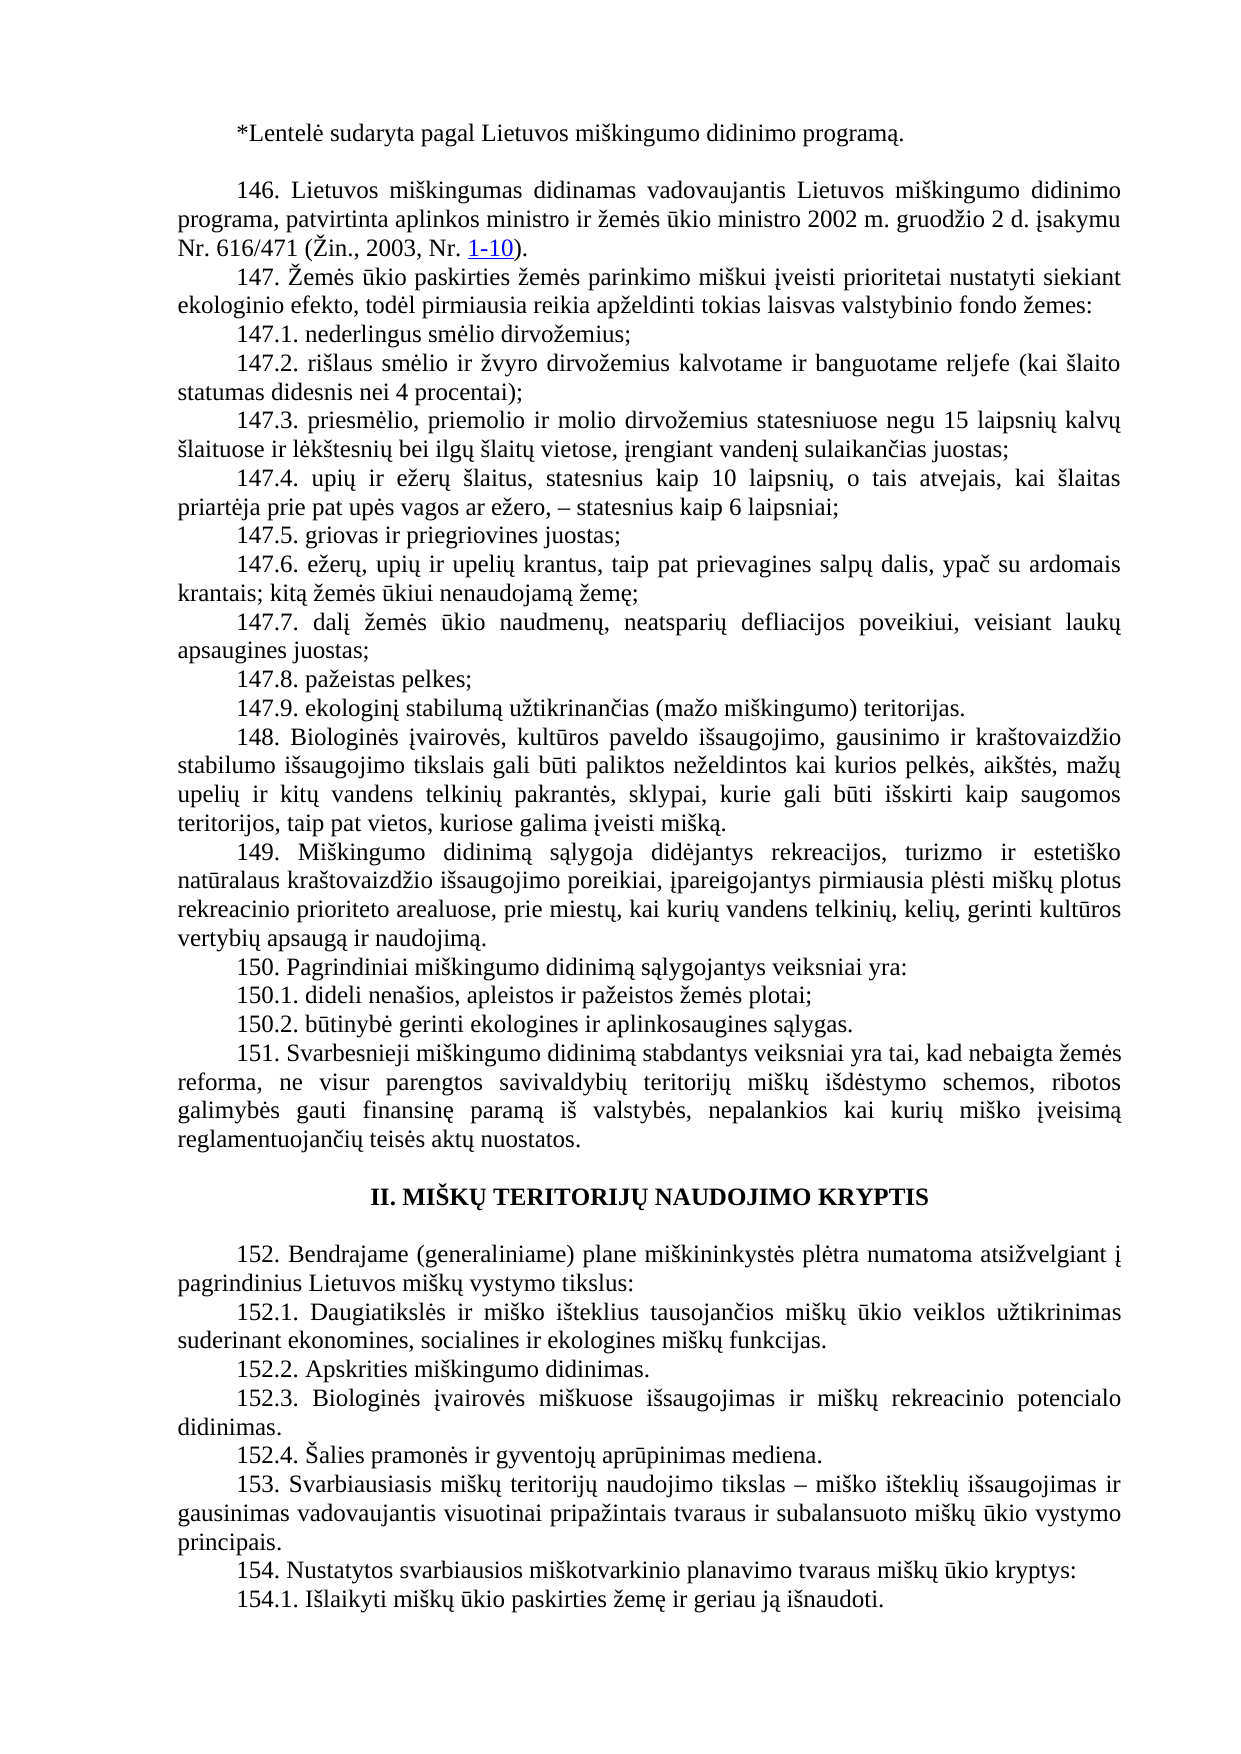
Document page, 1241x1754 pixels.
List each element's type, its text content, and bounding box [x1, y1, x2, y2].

text 147.3. priesmėlio, priemolio ir molio dirvožemius statesniuose negu 15 laipsnių kalvų šlaituose ir lėkštesnių bei ilgų šlaitų vietose, įrengiant vandenį sulaikančias juostas; [177, 406, 1122, 463]
text 152.4. Šalies pramonės ir gyventojų aprūpinimas mediena. [177, 1441, 1122, 1469]
text 147.5. griovas ir priegriovines juostas; [177, 521, 1122, 549]
text 147.1. nederlingus smėlio dirvožemius; [177, 319, 1122, 348]
text *Lentelė sudaryta pagal Lietuvos miškingumo didinimo programą. [177, 118, 1122, 147]
text 147. Žemės ūkio paskirties žemės parinkimo miškui įveisti prioritetai nustatyti siekiant ekologinio efekto, todėl pirmiausia reikia apželdinti tokias laisvas valstybinio fondo žemes: [177, 262, 1122, 319]
text 147.4. upių ir ežerų šlaitus, statesnius kaip 10 laipsnių, o tais atvejais, kai šlaitas priartėja prie pat upės vagos ar ežero, – statesnius kaip 6 laipsniai; [177, 463, 1122, 521]
text 148. Biologinės įvairovės, kultūros paveldo išsaugojimo, gausinimo ir kraštovaizdžio stabilumo išsaugojimo tikslais gali būti paliktos neželdintos kai kurios pelkės, aikštės, mažų upelių ir kitų vandens telkinių pakrantės, sklypai, kurie gali būti išskirti kaip saugomos teritorijos, taip pat vietos, kuriose galima įveisti mišką. [177, 722, 1122, 837]
text 146. Lietuvos miškingumas didinamas vadovaujantis Lietuvos miškingumo didinimo programa, patvirtinta aplinkos ministro ir žemės ūkio ministro 2002 m. gruodžio 2 d. įsakymu Nr. 616/471 (Žin., 2003, Nr. 1-10). [177, 176, 1122, 262]
text 149. Miškingumo didinimą sąlygoja didėjantys rekreacijos, turizmo ir estetiško natūralaus kraštovaizdžio išsaugojimo poreikiai, įpareigojantys pirmiausia plėsti miškų plotus rekreacinio prioriteto arealuose, prie miestų, kai kurių vandens telkinių, kelių, gerinti kultūros vertybių apsaugą ir naudojimą. [177, 837, 1122, 952]
text 154. Nustatytos svarbiausios miškotvarkinio planavimo tvaraus miškų ūkio kryptys: [177, 1556, 1122, 1584]
text 152. Bendrajame (generaliniame) plane miškininkystės plėtra numatoma atsižvelgiant į pagrindinius Lietuvos miškų vystymo tikslus: [177, 1239, 1122, 1297]
text 152.1. Daugiatikslės ir miško išteklius tausojančios miškų ūkio veiklos užtikrinimas suderinant ekonomines, socialines ir ekologines miškų funkcijas. [177, 1297, 1122, 1354]
text II. Miškų teritorijų naudojimo kryptis [177, 1182, 1122, 1211]
text 151. Svarbesnieji miškingumo didinimą stabdantys veiksniai yra tai, kad nebaigta žemės reforma, ne visur parengtos savivaldybių teritorijų miškų išdėstymo schemos, ribotos galimybės gauti finansinę paramą iš valstybės, nepalankios kai kurių miško įveisimą reglamentuojančių teisės aktų nuostatos. [177, 1038, 1122, 1153]
text 147.7. dalį žemės ūkio naudmenų, neatsparių defliacijos poveikiui, veisiant laukų apsaugines juostas; [177, 607, 1122, 664]
text 152.2. Apskrities miškingumo didinimas. [177, 1354, 1122, 1383]
text 147.6. ežerų, upių ir upelių krantus, taip pat prievagines salpų dalis, ypač su ardomais krantais; kitą žemės ūkiui nenaudojamą žemę; [177, 549, 1122, 607]
text 150.2. būtinybė gerinti ekologines ir aplinkosaugines sąlygas. [177, 1009, 1122, 1038]
text 150.1. dideli nenašios, apleistos ir pažeistos žemės plotai; [177, 981, 1122, 1009]
text 147.9. ekologinį stabilumą užtikrinančias (mažo miškingumo) teritorijas. [177, 693, 1122, 722]
text 150. Pagrindiniai miškingumo didinimą sąlygojantys veiksniai yra: [177, 952, 1122, 981]
text 153. Svarbiausiasis miškų teritorijų naudojimo tikslas – miško išteklių išsaugojimas ir gausinimas vadovaujantis visuotinai pripažintais tvaraus ir subalansuoto miškų ūkio vystymo principais. [177, 1469, 1122, 1556]
text 147.8. pažeistas pelkes; [177, 664, 1122, 693]
text 154.1. Išlaikyti miškų ūkio paskirties žemę ir geriau ją išnaudoti. [177, 1584, 1122, 1613]
text 152.3. Biologinės įvairovės miškuose išsaugojimas ir miškų rekreacinio potencialo didinimas. [177, 1383, 1122, 1441]
text 147.2. rišlaus smėlio ir žvyro dirvožemius kalvotame ir banguotame reljefe (kai šlaito statumas didesnis nei 4 procentai); [177, 348, 1122, 406]
